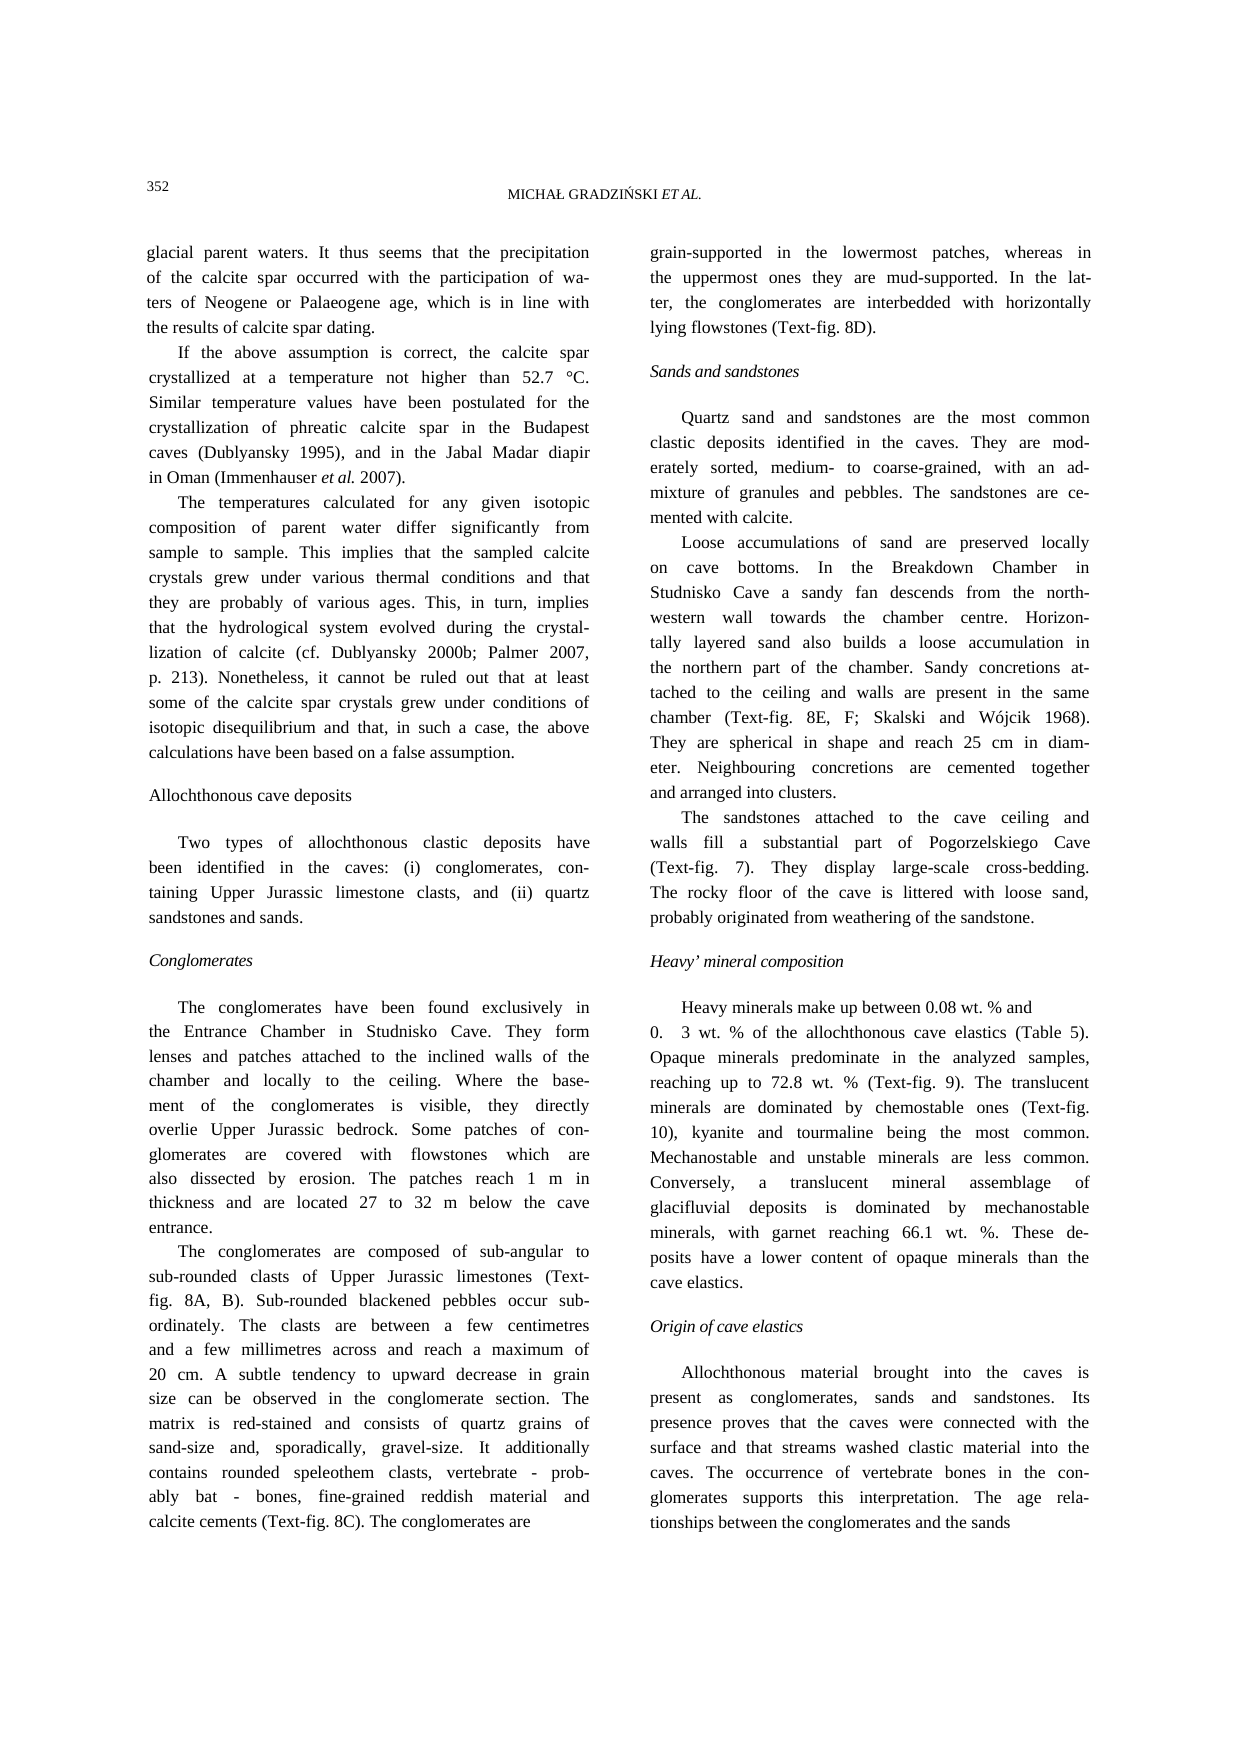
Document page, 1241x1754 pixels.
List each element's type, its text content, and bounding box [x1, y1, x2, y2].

text Sands and sandstones [650, 363, 1094, 381]
text Loose accumulations of sand are preserved locally on cave bottoms. In the Breakdown Chamber in Studnisko Cave a sandy fan descends from the north- western wall towards the chamber centre. Horizon- tally layered sand also builds a loose accumulation in the northern part of the chamber. Sandy concretions at- tached to the ceiling and walls are present in the same chamber (Text-fig. 8E, F; Skalski and Wójcik 1968). They are spherical in shape and reach 25 cm in diam- eter. Neighbouring concretions are cemented together and arranged into clusters. [650, 528, 1090, 803]
text Two types of allochthonous clastic deposits have been identified in the caves: (i) conglomerates, con- taining Upper Jurassic limestone clasts, and (ii) quartz sandstones and sands. [148, 828, 590, 928]
text MICHAŁ GRADZIŃSKI ET AL. [507, 188, 702, 202]
text If the above assumption is correct, the calcite spar crystallized at a temperature not higher than 52.7 °C. Similar temperature values have been postulated for the crystallization of phreatic calcite spar in the Budapest caves (Dublyansky 1995), and in the Jabal Madar diapir in Oman (Immenhauser et al. 2007). [148, 338, 590, 488]
text Origin of cave elastics [650, 1318, 1094, 1336]
text Heavy’ mineral composition [650, 953, 1094, 971]
list 3 wt. % of the allochthonous cave elastics (Table 5). Opaque minerals predominate in the analyzed samples, reaching up to 72.8 wt. % (Text-fig. 9). The translucent minerals are dominated by chemostable ones (Text-fig. 10), kyanite and tourmaline being the most common. Mechanostable and unstable minerals are less common. Conversely, a translucent mineral assemblage of glacifluvial deposits is dominated by mechanostable minerals, with garnet reaching 66.1 wt. %. These de- posits have a lower content of opaque minerals than the cave elastics. [650, 1018, 1090, 1293]
text Quartz sand and sandstones are the most common clastic deposits identified in the caves. They are mod- erately sorted, medium- to coarse-grained, with an ad- mixture of granules and pebbles. The sandstones are ce- mented with calcite. [650, 403, 1090, 528]
text Allochthonous material brought into the caves is present as conglomerates, sands and sandstones. Its presence proves that the caves were connected with the surface and that streams washed clastic material into the caves. The occurrence of vertebrate bones in the con- glomerates supports this interpretation. The age rela- tionships between the conglomerates and the sands [650, 1358, 1090, 1533]
text Conglomerates [148, 953, 592, 970]
text glacial parent waters. It thus seems that the precipitation of the calcite spar occurred with the participation of wa- ters of Neogene or Palaeogene age, which is in line with the results of calcite spar dating. [146, 238, 590, 338]
text The conglomerates are composed of sub-angular to sub-rounded clasts of Upper Jurassic limestones (Text- fig. 8A, B). Sub-rounded blackened pebbles occur sub- ordinately. The clasts are between a few centimetres and a few millimetres across and reach a maximum of 20 cm. A subtle tendency to upward decrease in grain size can be observed in the conglomerate section. The matrix is red-stained and consists of quartz grains of sand-size and, sporadically, gravel-size. It additionally contains rounded speleothem clasts, vertebrate - prob- ably bat - bones, fine-grained reddish material and calcite cements (Text-fig. 8C). The conglomerates are [148, 1238, 590, 1532]
text The sandstones attached to the cave ceiling and walls fill a substantial part of Pogorzelskiego Cave (Text-fig. 7). They display large-scale cross-bedding. The rocky floor of the cave is littered with loose sand, probably originated from weathering of the sandstone. [650, 803, 1090, 928]
text The conglomerates have been found exclusively in the Entrance Chamber in Studnisko Cave. They form lenses and patches attached to the inclined walls of the chamber and locally to the ceiling. Where the base- ment of the conglomerates is visible, they directly overlie Upper Jurassic bedrock. Some patches of con- glomerates are covered with flowstones which are also dissected by erosion. The patches reach 1 m in thickness and are located 27 to 32 m below the cave entrance. [148, 993, 590, 1238]
text grain-supported in the lowermost patches, whereas in the uppermost ones they are mud-supported. In the lat- ter, the conglomerates are interbedded with horizontally lying flowstones (Text-fig. 8D). [650, 238, 1092, 338]
text Allochthonous cave deposits [148, 788, 592, 805]
text Heavy minerals make up between 0.08 wt. % and [650, 993, 1094, 1018]
text The temperatures calculated for any given isotopic composition of parent water differ significantly from sample to sample. This implies that the sampled calcite crystals grew under various thermal conditions and that they are probably of various ages. This, in turn, implies that the hydrological system evolved during the crystal- lization of calcite (cf. Dublyansky 2000b; Palmer 2007, p. 213). Nonetheless, it cannot be ruled out that at least some of the calcite spar crystals grew under conditions of isotopic disequilibrium and that, in such a case, the above calculations have been based on a false assumption. [148, 488, 590, 763]
text 352 [147, 179, 169, 194]
